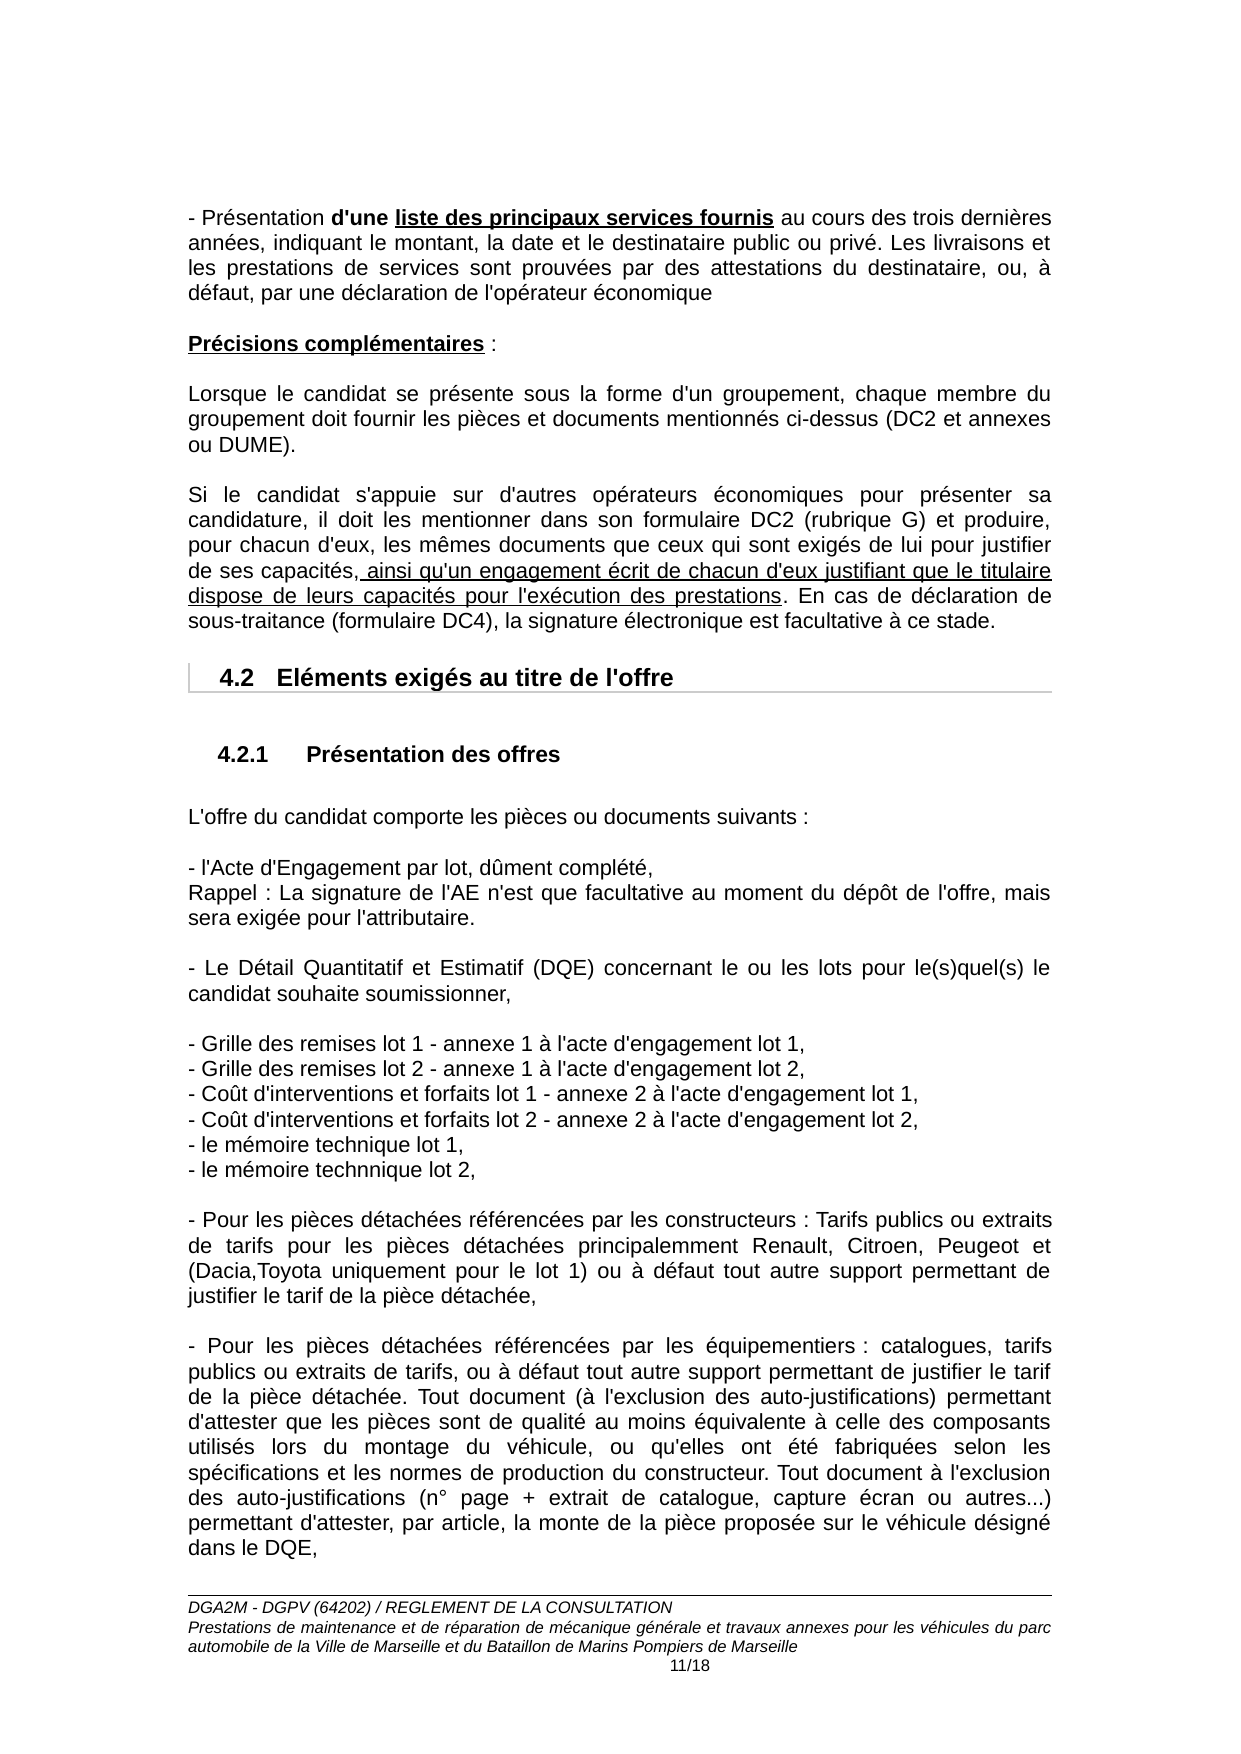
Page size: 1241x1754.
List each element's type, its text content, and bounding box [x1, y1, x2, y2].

text Rappel : La signature de l'AE n'est que facultative au moment du dépôt de l'offre, mais sera exigée pour l'attributaire. [188, 879, 1052, 930]
subtitle Eléments exigés au titre de l'offre [190, 663, 1052, 691]
text - Présentation d'une liste des principaux services fournis au cours des trois dernières années, indiquant le montant, la date et le destinataire public ou privé. Les livraisons et les prestations de services sont prouvées par des attestations du destinataire, ou, à défaut, par une déclaration de l'opérateur économique [188, 204, 1052, 305]
text Lorsque le candidat se présente sous la forme d'un groupement, chaque membre du groupement doit fournir les pièces et documents mentionnés ci-dessus (DC2 et annexes ou DUME). [188, 381, 1052, 457]
text - Grille des remises lot 2 - annexe 1 à l'acte d'engagement lot 2, [188, 1056, 1052, 1081]
text - Le Détail Quantitatif et Estimatif (DQE) concernant le ou les lots pour le(s)quel(s) le candidat souhaite soumissionner, [188, 955, 1052, 1006]
text - Grille des remises lot 1 - annexe 1 à l'acte d'engagement lot 1, [188, 1031, 1052, 1056]
text - Coût d'interventions et forfaits lot 2 - annexe 2 à l'acte d'engagement lot 2, [188, 1106, 1052, 1132]
text - le mémoire technnique lot 2, [188, 1157, 1052, 1182]
text - Pour les pièces détachées référencées par les constructeurs : Tarifs publics ou extraits de tarifs pour les pièces détachées principalemment Renault, Citroen, Peugeot et (Dacia,Toyota uniquement pour le lot 1) ou à défaut tout autre support permettant de justifier le tarif de la pièce détachée, [188, 1207, 1052, 1308]
subtitle Présentation des offres [188, 741, 1052, 767]
text - Pour les pièces détachées référencées par les équipementiers : catalogues, tarifs publics ou extraits de tarifs, ou à défaut tout autre support permettant de justifier le tarif de la pièce détachée. Tout document (à l'exclusion des auto-justifications) permettant d'attester que les pièces sont de qualité au moins équivalente à celle des composants utilisés lors du montage du véhicule, ou qu'elles ont été fabriquées selon les spécifications et les normes de production du constructeur. Tout document à l'exclusion des auto-justifications (n° page + extrait de catalogue, capture écran ou autres...) permettant d'attester, par article, la monte de la pièce proposée sur le véhicule désigné dans le DQE, [188, 1333, 1052, 1560]
text - l'Acte d'Engagement par lot, dûment complété, [188, 854, 1052, 879]
text - Coût d'interventions et forfaits lot 1 - annexe 2 à l'acte d'engagement lot 1, [188, 1081, 1052, 1106]
text Si le candidat s'appuie sur d'autres opérateurs économiques pour présenter sa candidature, il doit les mentionner dans son formulaire DC2 (rubrique G) et produire, pour chacun d'eux, les mêmes documents que ceux qui sont exigés de lui pour justifier de ses capacités, ainsi qu'un engagement écrit de chacun d'eux justifiant que le titulaire dispose de leurs capacités pour l'exécution des prestations. En cas de déclaration de sous-traitance (formulaire DC4), la signature électronique est facultative à ce stade. [188, 482, 1052, 633]
text Précisions complémentaires : [188, 331, 1052, 356]
text L'offre du candidat comporte les pièces ou documents suivants : [188, 804, 1052, 829]
text - le mémoire technique lot 1, [188, 1132, 1052, 1157]
